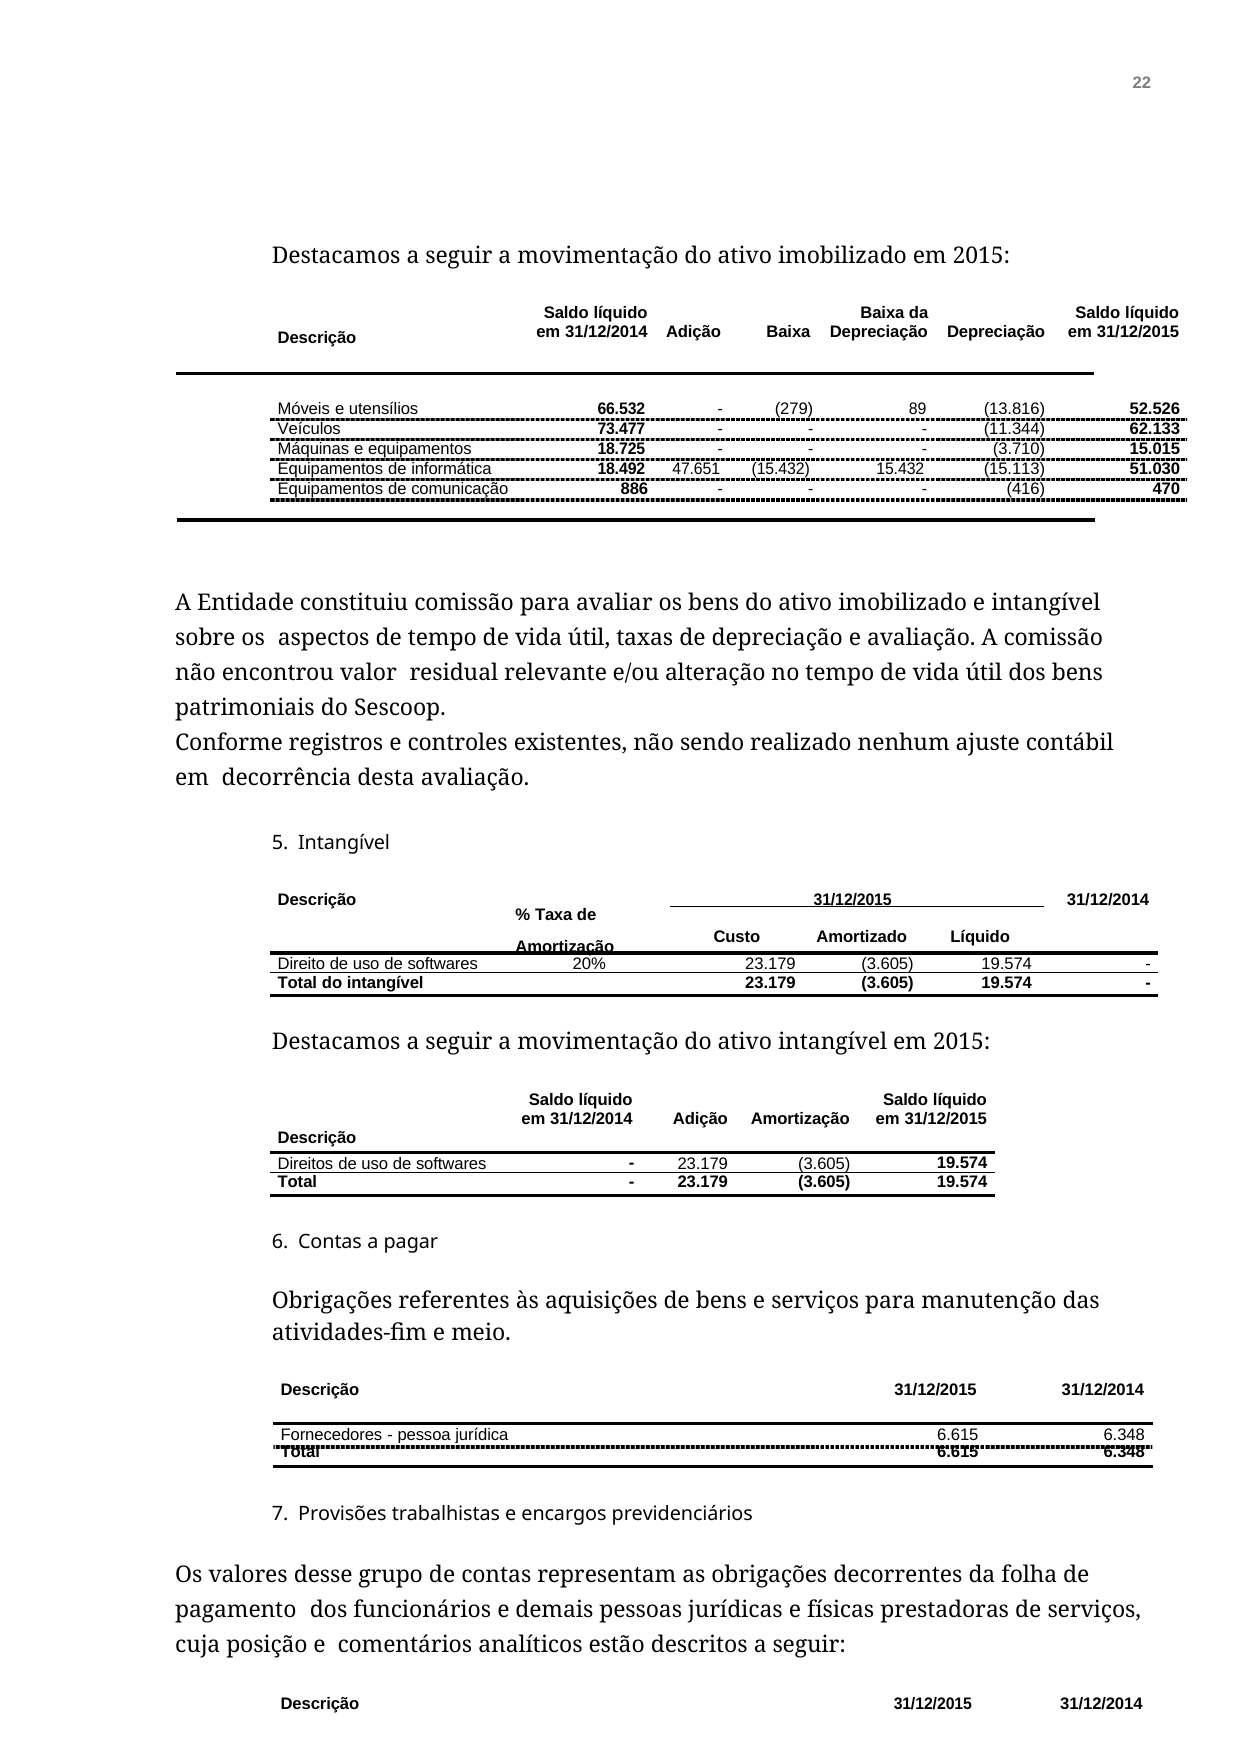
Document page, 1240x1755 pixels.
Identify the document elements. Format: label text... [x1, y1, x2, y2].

table_cell 19.574 [948, 973, 1088, 994]
list Contas a pagar [272, 1227, 1200, 1254]
text Depreciação Depreciação [829, 322, 1047, 341]
text A Entidade constituiu comissão para avaliar os bens do ativo imobilizado e intangível sobre os aspectos de tempo de vida útil, taxas de depreciação e avaliação. A comissão não encontrou valor residual relevante e/ou alteração no tempo de vida útil dos bens patrimoniais do Sescoop. [175, 586, 1133, 722]
table_cell 6.615 [703, 1449, 1020, 1464]
table_cell 6.615 [703, 1425, 1020, 1442]
table_cell em 31/12/2014 [504, 1110, 653, 1129]
table_cell 23.179 [675, 973, 829, 994]
table_cell [526, 973, 675, 994]
list Intangível [272, 828, 1200, 855]
text Veículos 73.477 - - - (11.344) 62.133 [277, 419, 1200, 438]
table_header [740, 1082, 863, 1110]
text Máquinas e equipamentos 18.725 - - - (3.710) 15.015 [277, 439, 1200, 458]
table_cell 23.179 [653, 1173, 739, 1194]
text Saldo líquido em 31/12/2015 [1068, 303, 1180, 341]
table_cell [740, 1130, 863, 1151]
table_header [653, 1082, 739, 1110]
text Baixa da [860, 303, 1047, 322]
table_header - [1089, 955, 1158, 972]
table_cell Descrição [270, 1130, 504, 1151]
text Destacamos a seguir a movimentação do ativo imobilizado em 2015: [272, 239, 1200, 270]
table_cell em 31/12/2015 [863, 1110, 995, 1129]
table_cell 6.348 [1020, 1449, 1152, 1464]
text Descrição [277, 328, 357, 347]
text Destacamos a seguir a movimentação do ativo intangível em 2015: [272, 1025, 1200, 1056]
table_cell [653, 1130, 739, 1151]
table_header (3.605) [829, 955, 948, 972]
table_cell 6.348 [1020, 1425, 1152, 1442]
text % Taxa de [515, 909, 1200, 924]
table_cell 19.574 [863, 1154, 995, 1171]
table_cell Direitos de uso de softwares [270, 1154, 504, 1171]
table_header Saldo líquido [504, 1082, 653, 1110]
table_cell (3.605) [829, 973, 948, 994]
table_header 19.574 [948, 955, 1088, 972]
table_cell 23.179 [653, 1154, 739, 1171]
table_cell [504, 1130, 653, 1151]
table_cell (3.605) [740, 1173, 863, 1194]
table_header Direito de uso de softwares [270, 955, 526, 972]
table_cell - [504, 1154, 653, 1171]
table_header [270, 1082, 504, 1129]
table_cell 19.574 [863, 1173, 995, 1194]
text Obrigações referentes às aquisições de bens e serviços para manutenção das atividades-fim e meio. [272, 1284, 1200, 1347]
table_cell Fornecedores - pessoa jurídica [273, 1425, 702, 1442]
table_cell [863, 1130, 995, 1151]
text Equipamentos de comunicação 886 - - - (416) 470 [277, 479, 1200, 498]
table_cell - [504, 1173, 653, 1194]
list Provisões trabalhistas e encargos previdenciários [272, 1499, 1200, 1526]
table_header Descrição [273, 1372, 702, 1422]
table_header 23.179 [675, 955, 829, 972]
table_header 31/12/2015 [703, 1372, 1020, 1422]
table_cell Amortização [740, 1110, 863, 1129]
text Total 178.112 47.651 (15.711) 15.521 (44.399) 181.174 [277, 499, 1200, 518]
table_cell Total do intangível [270, 973, 526, 994]
text Descrição 31/12/2015 31/12/2014 [277, 890, 1200, 909]
text em 31/12/2014 Adição Baixa [536, 322, 811, 341]
text Conforme registros e controles existentes, não sendo realizado nenhum ajuste contábil em decorrência desta avaliação. [175, 726, 1144, 792]
text Amortização Custo Amortizado Líquido [515, 924, 1200, 947]
table_cell Total [273, 1449, 702, 1464]
text Móveis e utensílios 66.532 - (279) 89 (13.816) 52.526 [277, 400, 1200, 418]
table_header Saldo líquido [863, 1082, 995, 1110]
table_cell Total [270, 1173, 504, 1194]
table_cell (3.605) [740, 1154, 863, 1171]
text Descrição 31/12/2015 31/12/2014 [280, 1694, 1200, 1713]
table_header 31/12/2014 [1020, 1372, 1152, 1422]
text Os valores desse grupo de contas representam as obrigações decorrentes da folha de pagamento dos funcionários e demais pessoas jurídicas e físicas prestadoras de serviços, cuja posição e comentários analíticos estão descritos a seguir: [175, 1558, 1144, 1659]
table_cell Adição [653, 1110, 739, 1129]
text Saldo líquido [543, 303, 811, 322]
table_cell - [1089, 973, 1158, 994]
table_header 20% [526, 955, 675, 972]
text Equipamentos de informática 18.492 47.651 (15.432) 15.432 (15.113) 51.030 [277, 459, 1200, 478]
